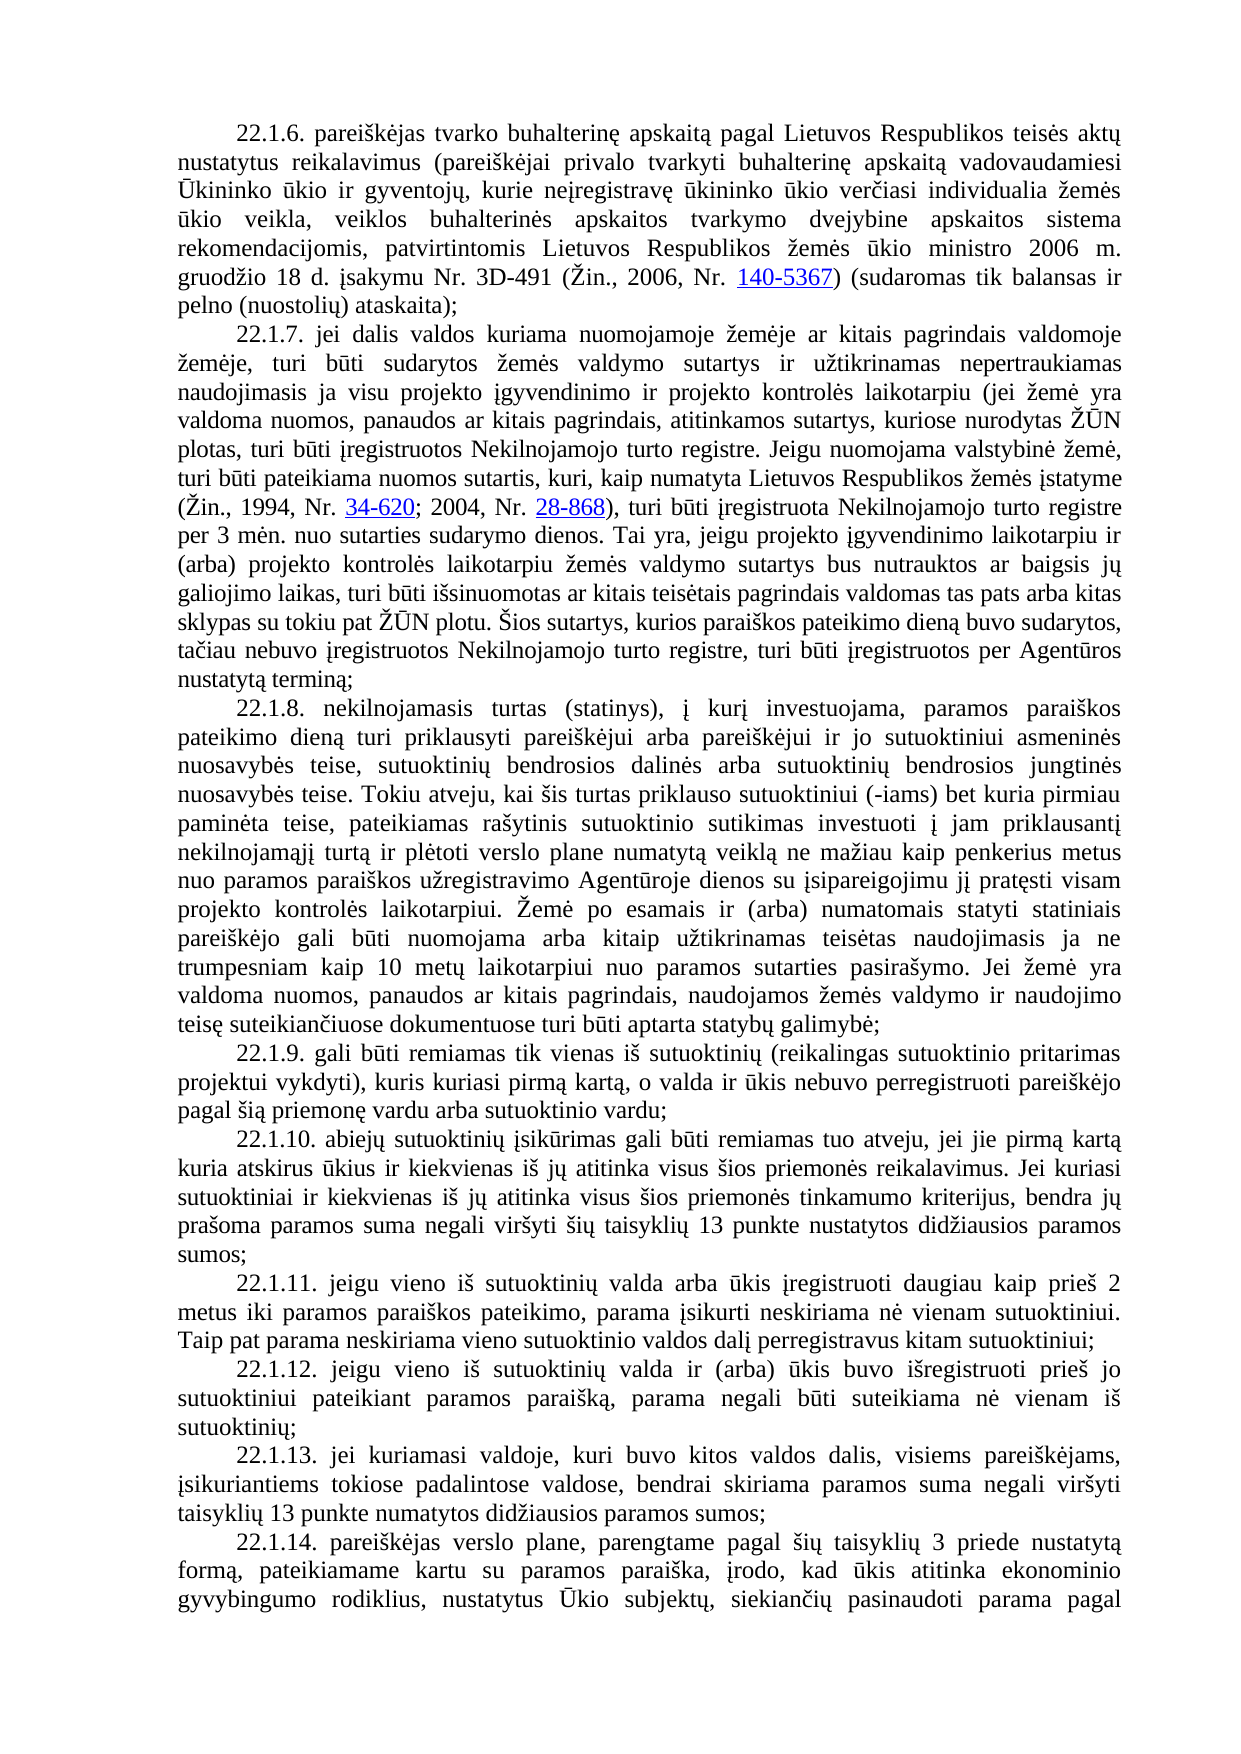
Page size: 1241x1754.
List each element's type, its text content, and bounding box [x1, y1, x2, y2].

text 22.1.7. jei dalis valdos kuriama nuomojamoje žemėje ar kitais pagrindais valdomoje žemėje, turi būti sudarytos žemės valdymo sutartys ir užtikrinamas nepertraukiamas naudojimasis ja visu projekto įgyvendinimo ir projekto kontrolės laikotarpiu (jei žemė yra valdoma nuomos, panaudos ar kitais pagrindais, atitinkamos sutartys, kuriose nurodytas ŽŪN plotas, turi būti įregistruotos Nekilnojamojo turto registre. Jeigu nuomojama valstybinė žemė, turi būti pateikiama nuomos sutartis, kuri, kaip numatyta Lietuvos Respublikos žemės įstatyme (Žin., 1994, Nr. 34-620; 2004, Nr. 28-868), turi būti įregistruota Nekilnojamojo turto registre per 3 mėn. nuo sutarties sudarymo dienos. Tai yra, jeigu projekto įgyvendinimo laikotarpiu ir (arba) projekto kontrolės laikotarpiu žemės valdymo sutartys bus nutrauktos ar baigsis jų galiojimo laikas, turi būti išsinuomotas ar kitais teisėtais pagrindais valdomas tas pats arba kitas sklypas su tokiu pat ŽŪN plotu. Šios sutartys, kurios paraiškos pateikimo dieną buvo sudarytos, tačiau nebuvo įregistruotos Nekilnojamojo turto registre, turi būti įregistruotos per Agentūros nustatytą terminą; [177, 319, 1122, 693]
text 22.1.12. jeigu vieno iš sutuoktinių valda ir (arba) ūkis buvo išregistruoti prieš jo sutuoktiniui pateikiant paramos paraišką, parama negali būti suteikiama nė vienam iš sutuoktinių; [177, 1354, 1122, 1441]
text 22.1.14. pareiškėjas verslo plane, parengtame pagal šių taisyklių 3 priede nustatytą formą, pateikiamame kartu su paramos paraiška, įrodo, kad ūkis atitinka ekonominio gyvybingumo rodiklius, nustatytus Ūkio subjektų, siekiančių pasinaudoti parama pagal [177, 1527, 1122, 1613]
text 22.1.6. pareiškėjas tvarko buhalterinę apskaitą pagal Lietuvos Respublikos teisės aktų nustatytus reikalavimus (pareiškėjai privalo tvarkyti buhalterinę apskaitą vadovaudamiesi Ūkininko ūkio ir gyventojų, kurie neįregistravę ūkininko ūkio verčiasi individualia žemės ūkio veikla, veiklos buhalterinės apskaitos tvarkymo dvejybine apskaitos sistema rekomendacijomis, patvirtintomis Lietuvos Respublikos žemės ūkio ministro 2006 m. gruodžio 18 d. įsakymu Nr. 3D-491 (Žin., 2006, Nr. 140-5367) (sudaromas tik balansas ir pelno (nuostolių) ataskaita); [177, 118, 1122, 319]
text 22.1.8. nekilnojamasis turtas (statinys), į kurį investuojama, paramos paraiškos pateikimo dieną turi priklausyti pareiškėjui arba pareiškėjui ir jo sutuoktiniui asmeninės nuosavybės teise, sutuoktinių bendrosios dalinės arba sutuoktinių bendrosios jungtinės nuosavybės teise. Tokiu atveju, kai šis turtas priklauso sutuoktiniui (-iams) bet kuria pirmiau paminėta teise, pateikiamas rašytinis sutuoktinio sutikimas investuoti į jam priklausantį nekilnojamąjį turtą ir plėtoti verslo plane numatytą veiklą ne mažiau kaip penkerius metus nuo paramos paraiškos užregistravimo Agentūroje dienos su įsipareigojimu jį pratęsti visam projekto kontrolės laikotarpiui. Žemė po esamais ir (arba) numatomais statyti statiniais pareiškėjo gali būti nuomojama arba kitaip užtikrinamas teisėtas naudojimasis ja ne trumpesniam kaip 10 metų laikotarpiui nuo paramos sutarties pasirašymo. Jei žemė yra valdoma nuomos, panaudos ar kitais pagrindais, naudojamos žemės valdymo ir naudojimo teisę suteikiančiuose dokumentuose turi būti aptarta statybų galimybė; [177, 693, 1122, 1038]
text 22.1.9. gali būti remiamas tik vienas iš sutuoktinių (reikalingas sutuoktinio pritarimas projektui vykdyti), kuris kuriasi pirmą kartą, o valda ir ūkis nebuvo perregistruoti pareiškėjo pagal šią priemonę vardu arba sutuoktinio vardu; [177, 1038, 1122, 1124]
text 22.1.11. jeigu vieno iš sutuoktinių valda arba ūkis įregistruoti daugiau kaip prieš 2 metus iki paramos paraiškos pateikimo, parama įsikurti neskiriama nė vienam sutuoktiniui. Taip pat parama neskiriama vieno sutuoktinio valdos dalį perregistravus kitam sutuoktiniui; [177, 1268, 1122, 1354]
text 22.1.10. abiejų sutuoktinių įsikūrimas gali būti remiamas tuo atveju, jei jie pirmą kartą kuria atskirus ūkius ir kiekvienas iš jų atitinka visus šios priemonės reikalavimus. Jei kuriasi sutuoktiniai ir kiekvienas iš jų atitinka visus šios priemonės tinkamumo kriterijus, bendra jų prašoma paramos suma negali viršyti šių taisyklių 13 punkte nustatytos didžiausios paramos sumos; [177, 1124, 1122, 1268]
text 22.1.13. jei kuriamasi valdoje, kuri buvo kitos valdos dalis, visiems pareiškėjams, įsikuriantiems tokiose padalintose valdose, bendrai skiriama paramos suma negali viršyti taisyklių 13 punkte numatytos didžiausios paramos sumos; [177, 1441, 1122, 1527]
